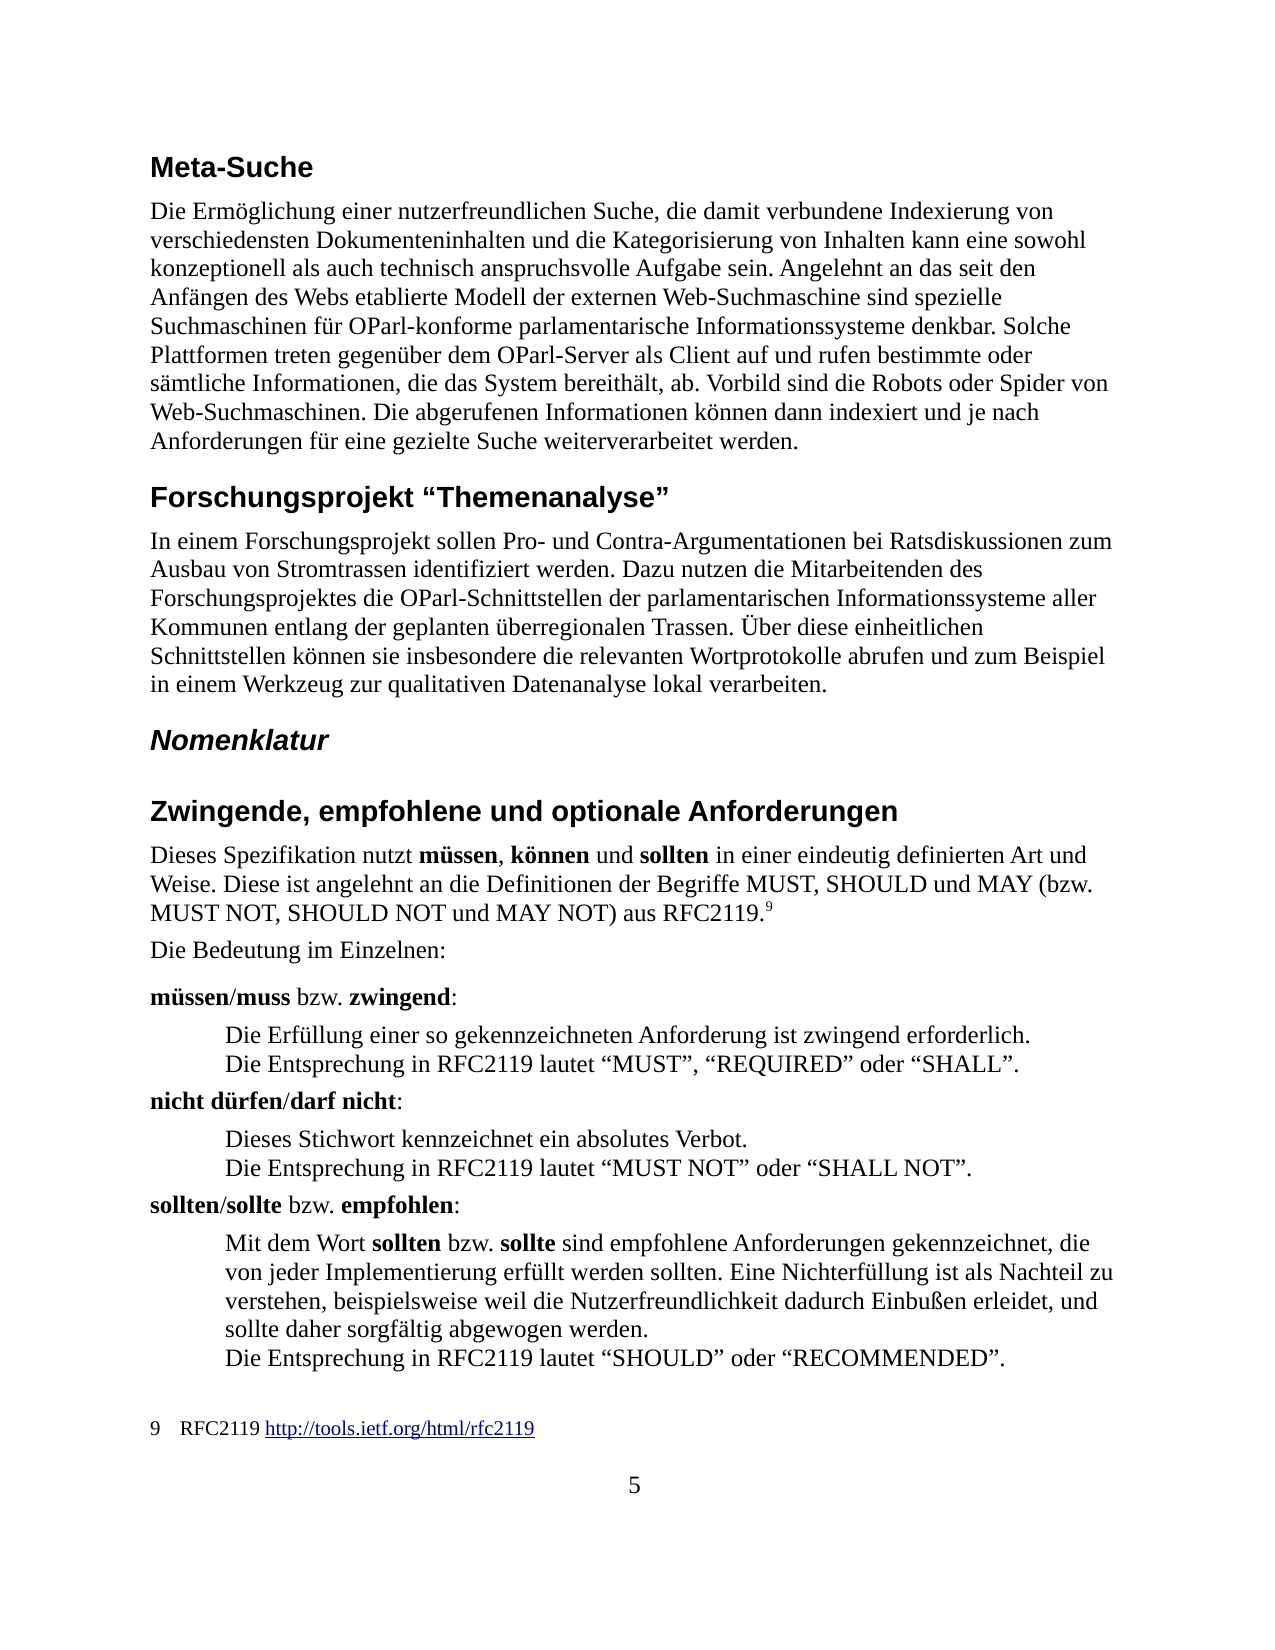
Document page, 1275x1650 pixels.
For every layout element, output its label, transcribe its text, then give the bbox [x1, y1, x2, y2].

text Dieses Spezifikation nutzt müssen, können und sollten in einer eindeutig definierten Art und Weise. Diese ist angelehnt an die Definitionen der Begriffe MUST, SHOULD und MAY (bzw. MUST NOT, SHOULD NOT und MAY NOT) aus RFC2119. [150, 840, 1125, 927]
subtitle Meta-Suche [150, 150, 1125, 183]
text Die Entsprechung in RFC2119 lautet “SHOULD” oder “RECOMMENDED”. [225, 1343, 1125, 1372]
subtitle Zwingende, empfohlene und optionale Anforderungen [150, 794, 1125, 828]
text Mit dem Wort sollten bzw. sollte sind empfohlene Anforderungen gekennzeichnet, die von jeder Implementierung erfüllt werden sollten. Eine Nichterfüllung ist als Nachteil zu verstehen, beispielsweise weil die Nutzerfreundlichkeit dadurch Einbußen erleidet, und sollte daher sorgfältig abgewogen werden. [225, 1228, 1125, 1343]
text Die Entsprechung in RFC2119 lautet “MUST”, “REQUIRED” oder “SHALL”. [225, 1049, 1125, 1077]
subtitle Forschungsprojekt “Themenanalyse” [150, 480, 1125, 513]
text In einem Forschungsprojekt sollen Pro- und Contra-Argumentationen bei Ratsdiskussionen zum Ausbau von Stromtrassen identifiziert werden. Dazu nutzen die Mitarbeitenden des Forschungsprojektes die OParl-Schnittstellen der parlamentarischen Informationssysteme aller Kommunen entlang der geplanten überregionalen Trassen. Über diese einheitlichen Schnittstellen können sie insbesondere die relevanten Wortprotokolle abrufen und zum Beispiel in einem Werkzeug zur qualitativen Datenanalyse lokal verarbeiten. [150, 526, 1125, 698]
text Dieses Stichwort kennzeichnet ein absolutes Verbot. [225, 1124, 1125, 1153]
text Die Erfüllung einer so gekennzeichneten Anforderung ist zwingend erforderlich. [225, 1020, 1125, 1049]
text sollten/sollte bzw. empfohlen: [150, 1191, 1125, 1219]
text Die Ermöglichung einer nutzerfreundlichen Suche, die damit verbundene Indexierung von verschiedensten Dokumenteninhalten und die Kategorisierung von Inhalten kann eine sowohl konzeptionell als auch technisch anspruchsvolle Aufgabe sein. Angelehnt an das seit den Anfängen des Webs etablierte Modell der externen Web-Suchmaschine sind spezielle Suchmaschinen für OParl-konforme parlamentarische Informationssysteme denkbar. Solche Plattformen treten gegenüber dem OParl-Server als Client auf und rufen bestimmte oder sämtliche Informationen, die das System bereithält, ab. Vorbild sind die Robots oder Spider von Web-Suchmaschinen. Die abgerufenen Informationen können dann indexiert und je nach Anforderungen für eine gezielte Suche weiterverarbeitet werden. [150, 196, 1125, 455]
text nicht dürfen/darf nicht: [150, 1086, 1125, 1115]
subtitle Nomenklatur [150, 723, 1125, 757]
text Die Entsprechung in RFC2119 lautet “MUST NOT” oder “SHALL NOT”. [225, 1153, 1125, 1182]
text Die Bedeutung im Einzelnen: [150, 936, 1125, 964]
text RFC2119 http://tools.ietf.org/html/rfc2119 [150, 1416, 1125, 1440]
text müssen/muss bzw. zwingend: [150, 982, 1125, 1011]
